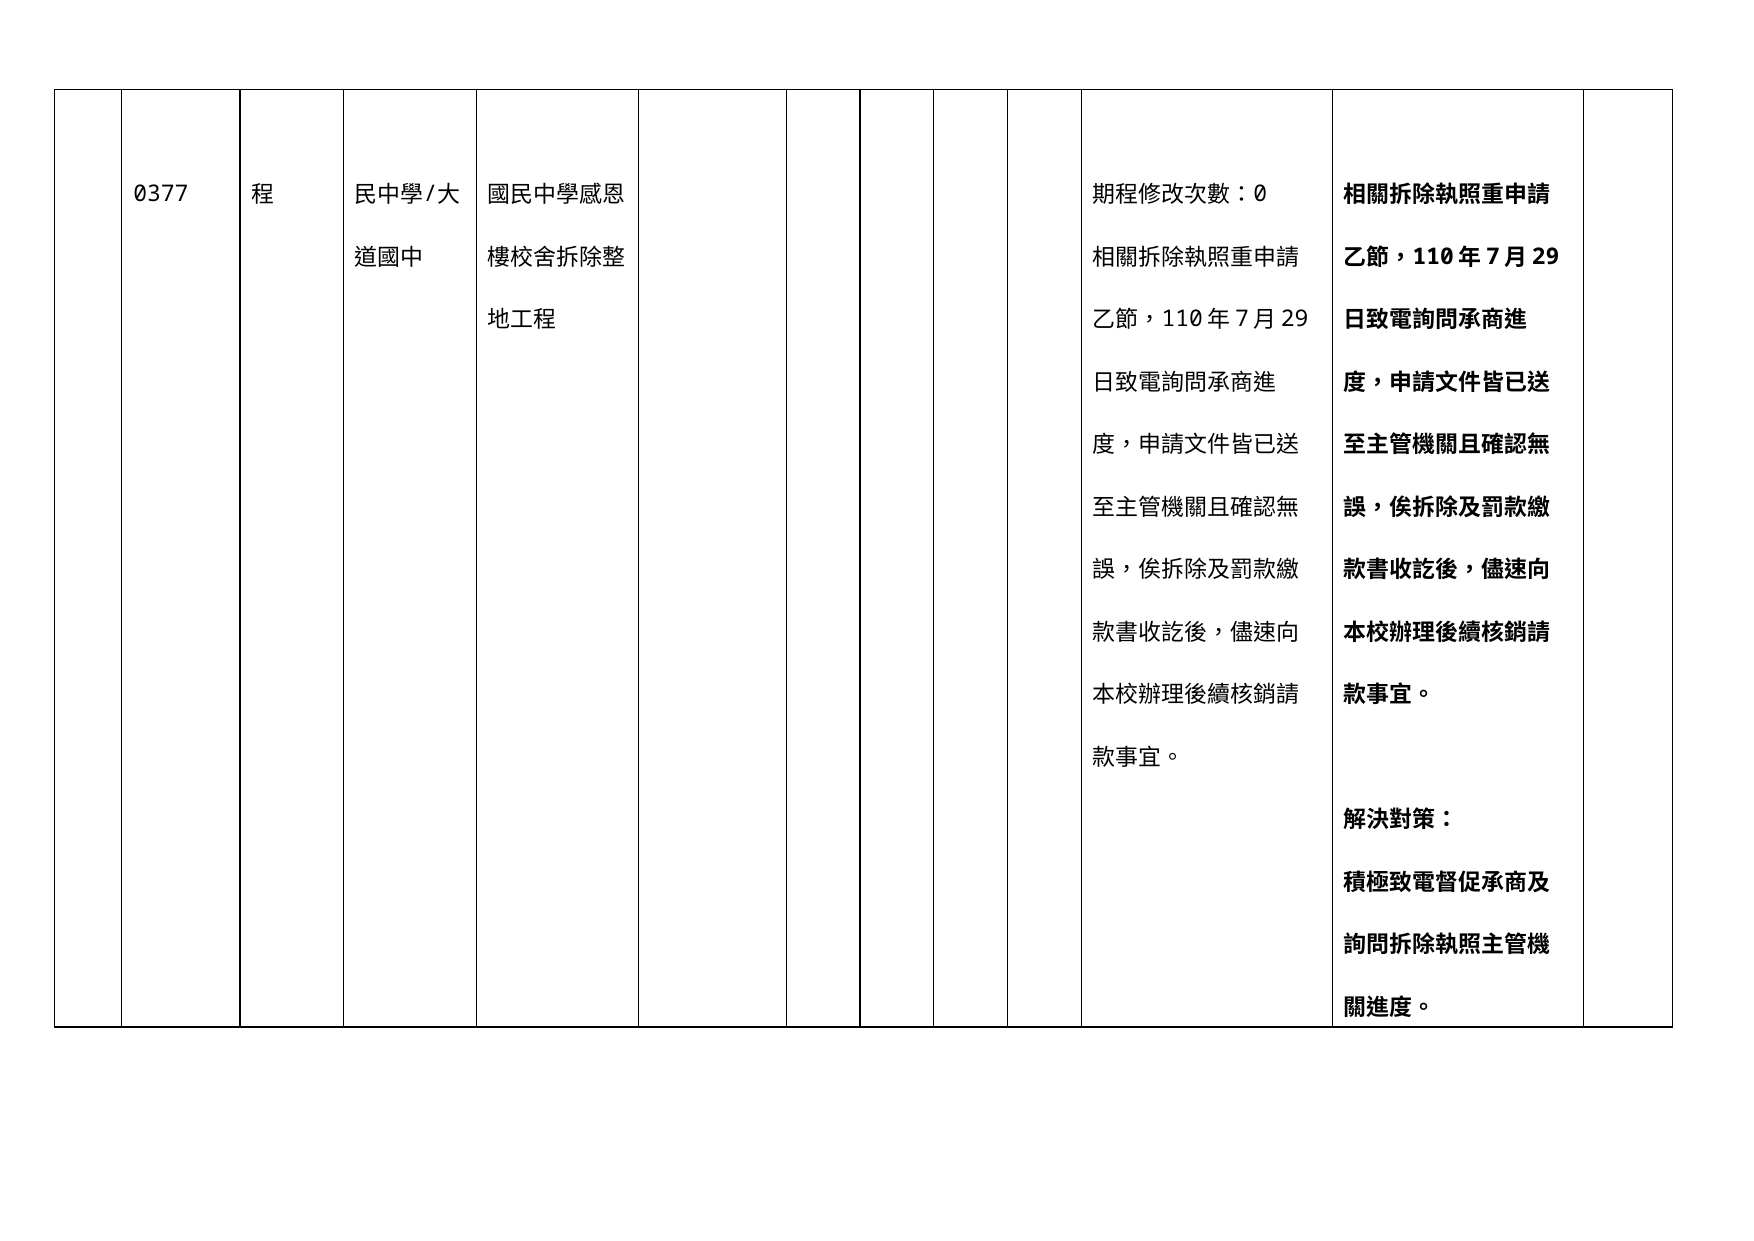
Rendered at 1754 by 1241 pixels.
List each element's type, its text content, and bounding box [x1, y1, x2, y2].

table_cell 程 [241, 90, 343, 1026]
table_cell [861, 90, 933, 1026]
table_cell [639, 90, 786, 1026]
table_cell 期程修改次數：0 相關拆除執照重申請乙節，110年7月29日致電詢問承商進度，申請文件皆已送至主管機關且確認無誤，俟拆除及罰款繳款書收訖後，儘速向本校辦理後續核銷請款事宜。 [1082, 90, 1332, 1026]
table_cell [1008, 90, 1081, 1026]
table_cell 相關拆除執照重申請乙節，110年7月29日致電詢問承商進度，申請文件皆已送至主管機關且確認無誤，俟拆除及罰款繳款書收訖後，儘速向本校辦理後續核銷請款事宜。 解決對策： 積極致電督促承商及詢問拆除執照主管機關進度。 [1333, 90, 1583, 1026]
table_cell [934, 90, 1007, 1026]
table_cell [787, 90, 859, 1026]
table_cell [1584, 90, 1672, 1026]
table_cell [55, 90, 121, 1026]
table_cell 國民中學感恩樓校舍拆除整地工程 [477, 90, 638, 1026]
table_cell 0377 [122, 90, 239, 1026]
table_cell 民中學/大道國中 [344, 90, 476, 1026]
table_header [1673, 89, 1695, 1027]
